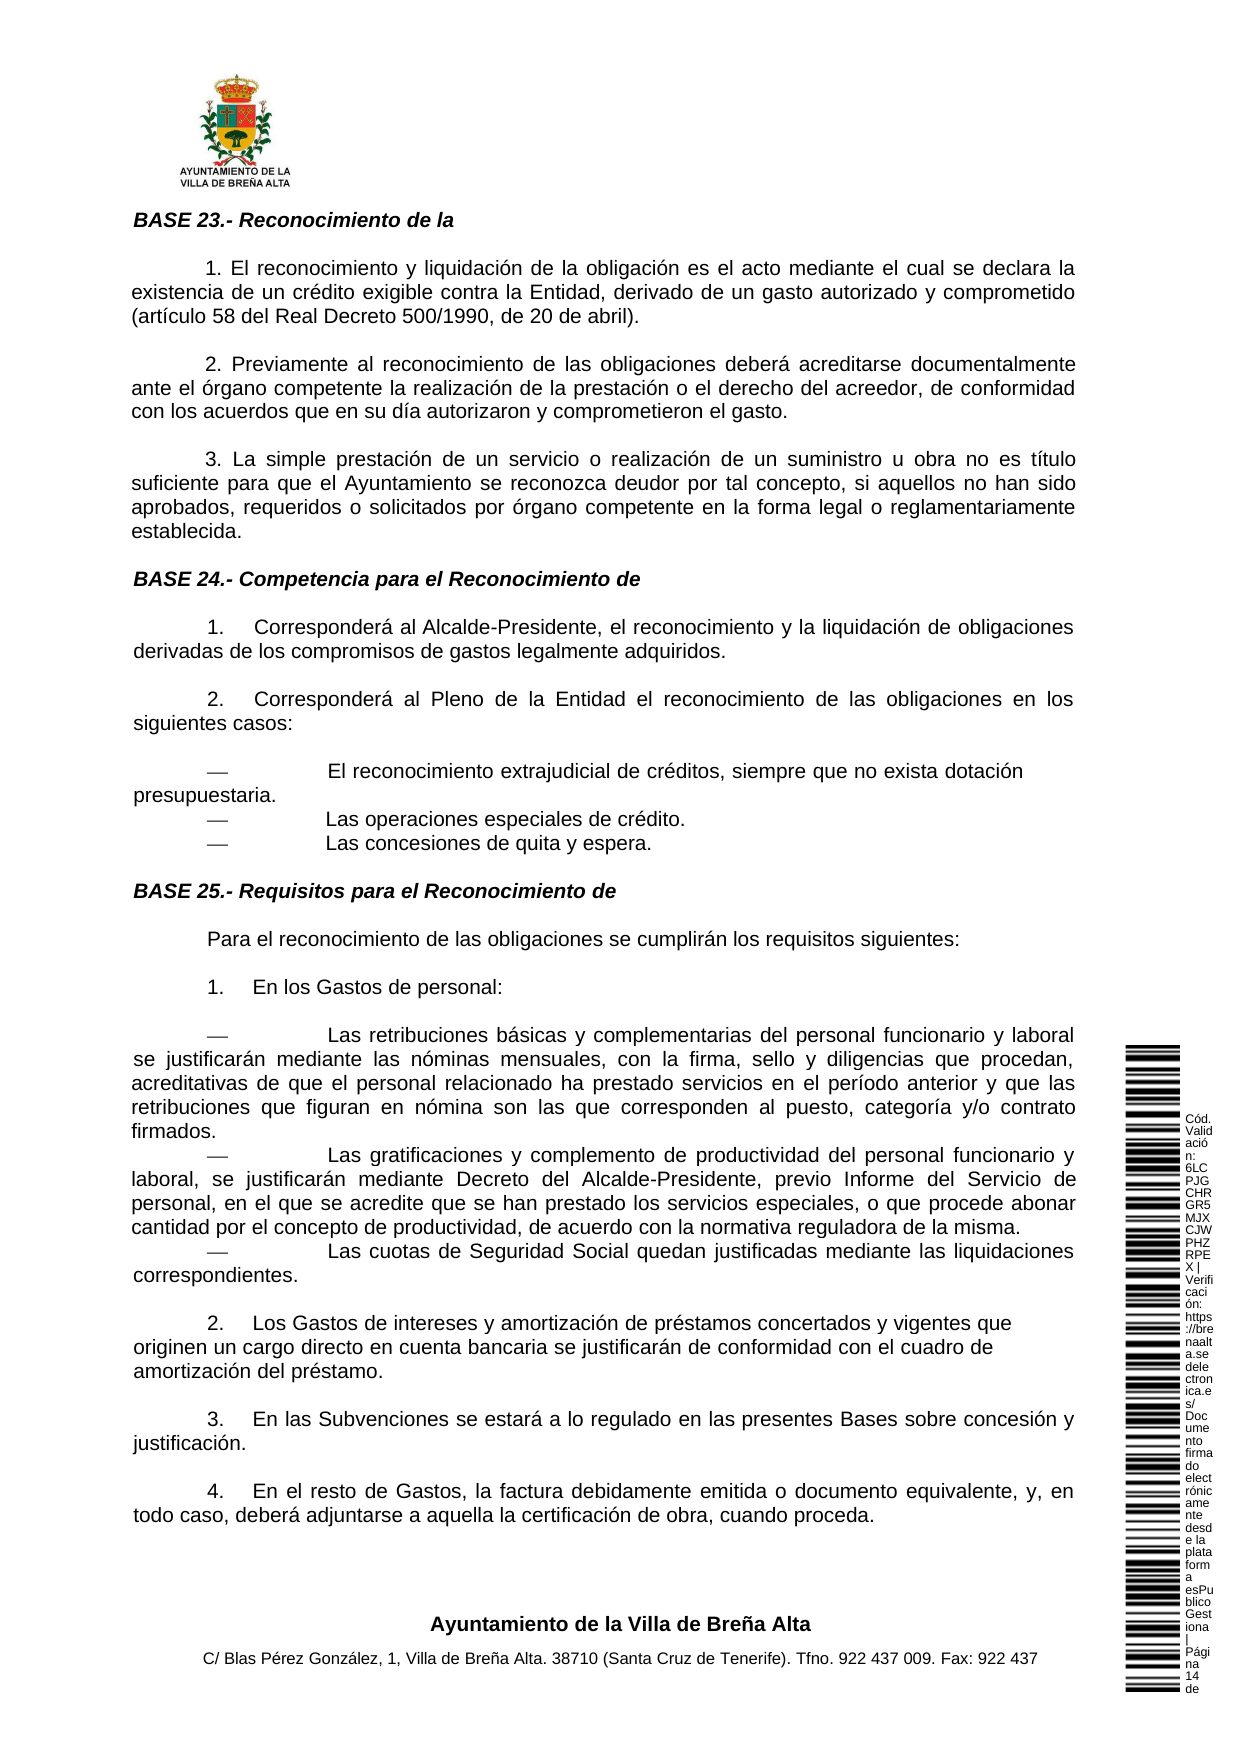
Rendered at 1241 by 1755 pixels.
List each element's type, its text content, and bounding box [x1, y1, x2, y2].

text derivadas de los compromisos de gastos legalmente adquiridos. [133, 639, 727, 663]
text correspondientes. [131, 1263, 300, 1287]
text — [207, 1143, 230, 1166]
text laboral, se justificarán mediante Decreto del Alcalde-Presidente, previo Informe del Servicio de personal, en el que se acredite que se han prestado los servicios especiales, o que procede abonar cantidad por el concepto de productividad, de acuerdo con la normativa reguladora de la misma. [131, 1167, 1077, 1239]
text acreditativas de que el personal relacionado ha prestado servicios en el período anterior y que las retribuciones que figuran en nómina son las que corresponden al puesto, categoría y/o contrato firmados. [131, 1071, 1077, 1143]
text BASE 23.- Reconocimiento de la Obligación [133, 208, 569, 234]
text Las operaciones especiales de crédito. Las concesiones de quita y espera. [325, 807, 688, 855]
text — [156, 831, 278, 855]
text 3. La simple prestación de un servicio o realización de un suministro u obra no es título suficiente para que el Ayuntamiento se reconozca deudor por tal concepto, si aquellos no han sido aprobados, requeridos o solicitados por órgano competente en la forma legal o reglamentariamente establecida. [131, 447, 1077, 543]
text BASE 24.- Competencia para el Reconocimiento de Obligaciones [133, 567, 778, 593]
text todo caso, deberá adjuntarse a aquella la certificación de obra, cuando proceda. [133, 1503, 875, 1527]
text originen un cargo directo en cuenta bancaria se justificarán de conformidad con el cuadro de amortización del préstamo. [133, 1335, 1079, 1383]
text Cód. Validación: 6LCPJGCHRGR5MJXCJWPHZRPEX | Verificación: https://brenaalta.sedelectronica.es/ Documento firmado electrónicamente desde la plataforma esPublico Gestiona | Página 14 de 35 [1185, 1113, 1214, 1693]
text Las retribuciones básicas y complementarias del personal funcionario y laboral [327, 1023, 1079, 1047]
text Las gratificaciones y complemento de productividad del personal funcionario y [327, 1143, 1079, 1166]
text 2. [207, 687, 226, 709]
text 2. [207, 1311, 226, 1334]
text — [156, 807, 278, 831]
text 4. [207, 1479, 226, 1501]
text se justificarán mediante las nóminas mensuales, con la firma, sello y diligencias que procedan, [133, 1047, 1078, 1070]
text Corresponderá al Pleno de la Entidad el reconocimiento de las obligaciones en los [254, 687, 1078, 711]
text — [134, 1239, 300, 1263]
text En las Subvenciones se estará a lo regulado en las presentes Bases sobre concesión y [252, 1407, 1079, 1431]
text C/ Blas Pérez González, 1, Villa de Breña Alta. 38710 (Santa Cruz de Tenerife). Tfno. 922 437 009. Fax: 922 437 597 [187, 1648, 1053, 1670]
text — [207, 1023, 230, 1046]
text Para el reconocimiento de las obligaciones se cumplirán los requisitos siguientes: [207, 927, 961, 951]
text 2. Previamente al reconocimiento de las obligaciones deberá acreditarse documentalmente ante el órgano competente la realización de la prestación o el derecho del acreedor, de conformidad con los acuerdos que en su día autorizaron y comprometieron el gasto. [131, 351, 1077, 423]
text Los Gastos de intereses y amortización de préstamos concertados y vigentes que [252, 1311, 1079, 1334]
text 1. En los Gastos de personal: [207, 975, 504, 999]
text Las cuotas de Seguridad Social quedan justificadas mediante las liquidaciones [327, 1239, 1079, 1263]
text presupuestaria. [133, 783, 278, 807]
text Corresponderá al Alcalde-Presidente, el reconocimiento y la liquidación de obligaciones [254, 615, 1079, 639]
text Ayuntamiento de la Villa de Breña Alta [187, 1612, 1053, 1636]
text — [156, 759, 278, 783]
text siguientes casos: [133, 711, 295, 735]
text 3. [207, 1407, 248, 1431]
text En el resto de Gastos, la factura debidamente emitida o documento equivalente, y, en [252, 1479, 1079, 1503]
text El reconocimiento extrajudicial de créditos, siempre que no exista dotación [327, 759, 1079, 783]
text justificación. [133, 1431, 248, 1455]
text 1. El reconocimiento y liquidación de la obligación es el acto mediante el cual se declara la existencia de un crédito exigible contra la Entidad, derivado de un gasto autorizado y comprometido (artículo 58 del Real Decreto 500/1990, de 20 de abril). [131, 256, 1077, 327]
text 1. [207, 615, 226, 638]
text BASE 25.- Requisitos para el Reconocimiento de Obligaciones [133, 879, 753, 905]
